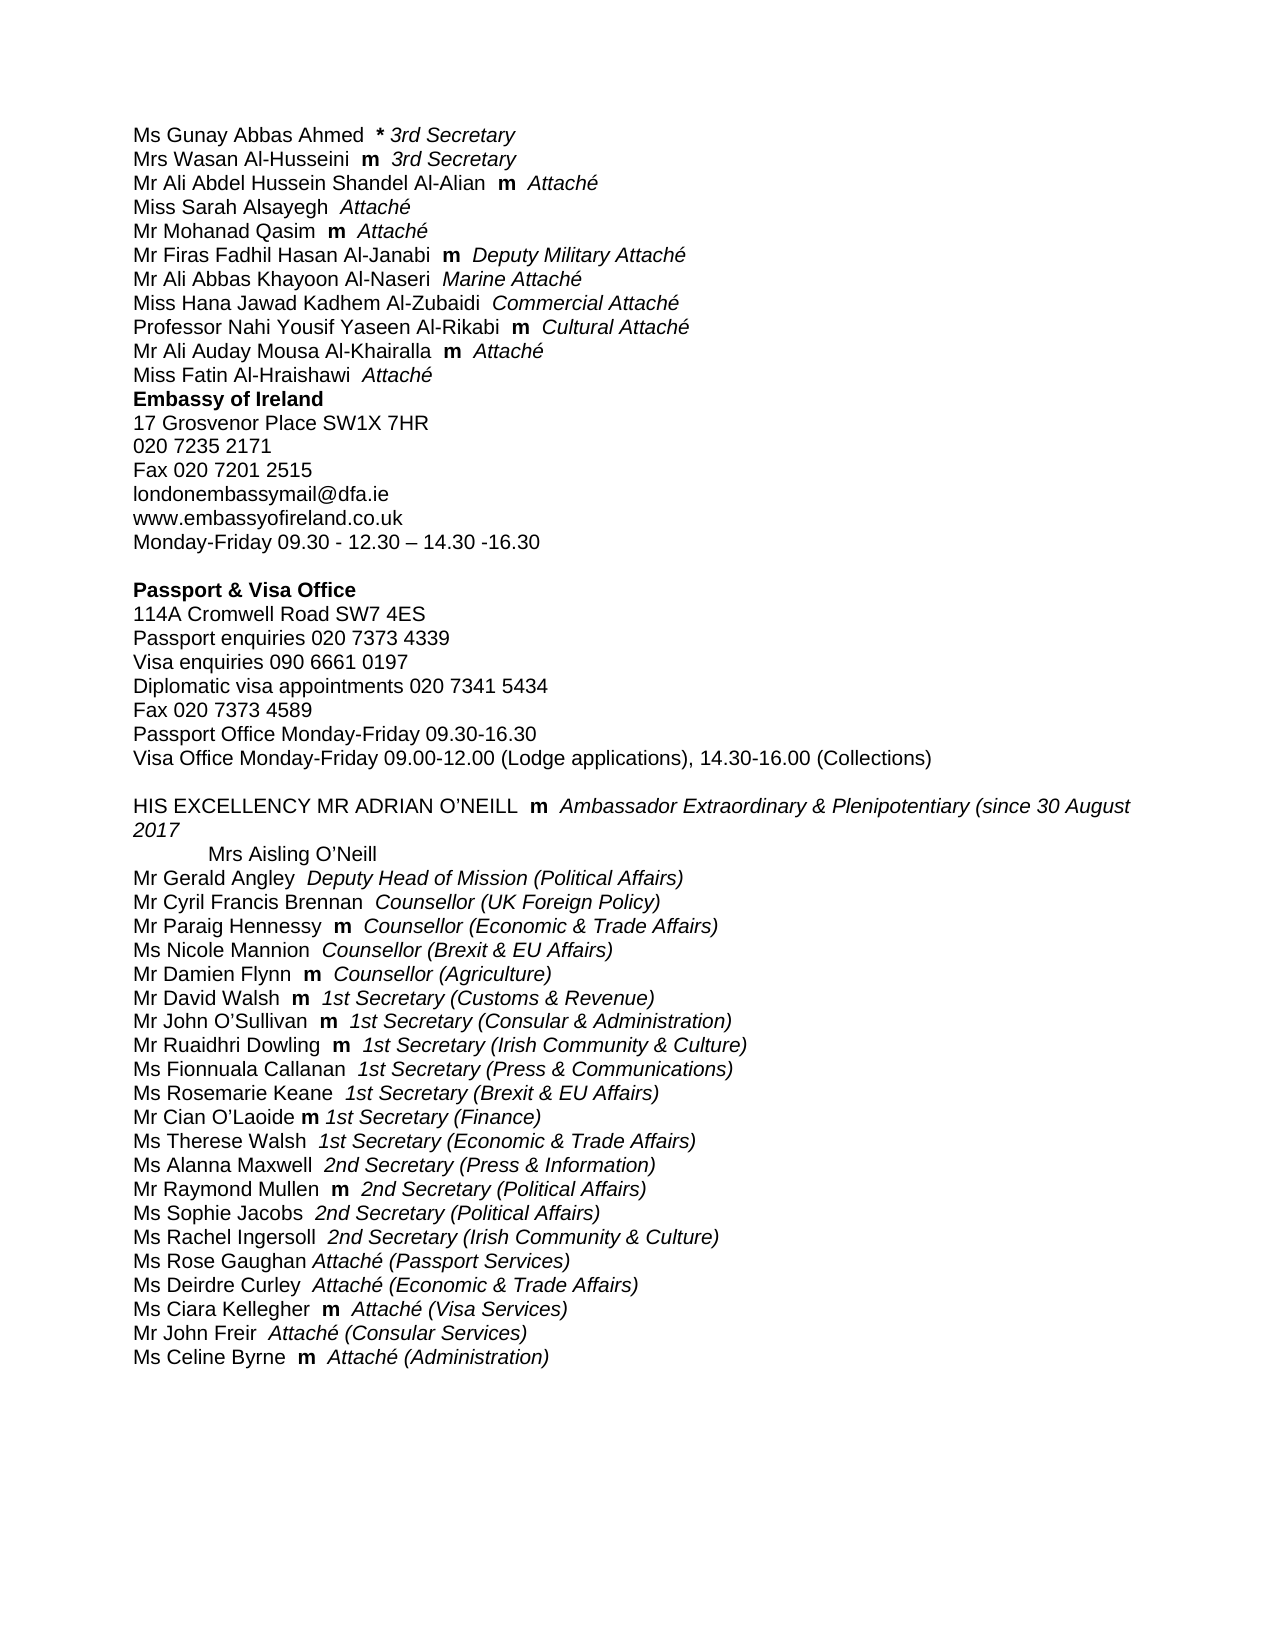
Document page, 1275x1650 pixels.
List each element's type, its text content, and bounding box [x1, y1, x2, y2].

text Mr Ali Abbas Khayoon Al-Naseri Marine Attaché [133, 267, 1181, 291]
text Mr Paraig Hennessy m Counsellor (Economic & Trade Affairs) [133, 913, 1181, 937]
text Ms Nicole Mannion Counsellor (Brexit & EU Affairs) [133, 937, 1181, 961]
text Passport enquiries 020 7373 4339 [133, 626, 1181, 650]
text Mr David Walsh m 1st Secretary (Customs & Revenue) [133, 985, 1181, 1009]
text Mr Cian O’Laoide m 1st Secretary (Finance) [133, 1105, 1181, 1129]
text Mr John O’Sullivan m 1st Secretary (Consular & Administration) [133, 1009, 1181, 1033]
text 17 Grosvenor Place SW1X 7HR [133, 410, 1181, 434]
text Monday-Friday 09.30 - 12.30 – 14.30 -16.30 [133, 530, 1181, 554]
text Ms Sophie Jacobs 2nd Secretary (Political Affairs) [133, 1201, 1181, 1225]
text Ms Therese Walsh 1st Secretary (Economic & Trade Affairs) [133, 1129, 1181, 1153]
text Passport Office Monday-Friday 09.30-16.30 [133, 722, 1181, 746]
text Miss Sarah Alsayegh Attaché [133, 195, 1181, 219]
text Ms Rachel Ingersoll 2nd Secretary (Irish Community & Culture) [133, 1225, 1181, 1249]
text Mr John Freir Attaché (Consular Services) [133, 1321, 1181, 1345]
text Miss Hana Jawad Kadhem Al-Zubaidi Commercial Attaché [133, 291, 1181, 314]
text Mr Firas Fadhil Hasan Al-Janabi m Deputy Military Attaché [133, 243, 1181, 267]
text Mr Raymond Mullen m 2nd Secretary (Political Affairs) [133, 1177, 1181, 1201]
text Mr Ali Abdel Hussein Shandel Al-Alian m Attaché [133, 171, 1181, 195]
text Mr Damien Flynn m Counsellor (Agriculture) [133, 961, 1181, 985]
text Ms Alanna Maxwell 2nd Secretary (Press & Information) [133, 1153, 1181, 1177]
text Ms Deirdre Curley Attaché (Economic & Trade Affairs) [133, 1273, 1181, 1297]
text Mrs Aisling O’Neill [133, 842, 1181, 866]
text Miss Fatin Al-Hraishawi Attaché [133, 362, 1181, 386]
text Fax 020 7201 2515 [133, 458, 1181, 482]
text Visa enquiries 090 6661 0197 [133, 650, 1181, 674]
text HIS EXCELLENCY MR ADRIAN O’NEILL m Ambassador Extraordinary & Plenipotentiary (since 30 August 2017 [133, 794, 1181, 842]
text Mr Mohanad Qasim m Attaché [133, 219, 1181, 243]
text Mr Cyril Francis Brennan Counsellor (UK Foreign Policy) [133, 889, 1181, 913]
text www.embassyofireland.co.uk [133, 506, 1181, 530]
text Diplomatic visa appointments 020 7341 5434 [133, 674, 1181, 698]
subtitle Passport & Visa Office [133, 578, 1181, 602]
subtitle Embassy of Ireland [133, 386, 1181, 410]
text Mrs Wasan Al-Husseini m 3rd Secretary [133, 147, 1181, 171]
text 114A Cromwell Road SW7 4ES [133, 602, 1181, 626]
text Ms Fionnuala Callanan 1st Secretary (Press & Communications) [133, 1057, 1181, 1081]
text Ms Rose Gaughan Attaché (Passport Services) [133, 1249, 1181, 1273]
text Ms Ciara Kellegher m Attaché (Visa Services) [133, 1297, 1181, 1321]
text Professor Nahi Yousif Yaseen Al-Rikabi m Cultural Attaché [133, 314, 1181, 338]
text Fax 020 7373 4589 [133, 698, 1181, 722]
text londonembassymail@dfa.ie [133, 482, 1181, 506]
text 020 7235 2171 [133, 434, 1181, 458]
text Visa Office Monday-Friday 09.00-12.00 (Lodge applications), 14.30-16.00 (Collections) [133, 746, 1181, 770]
text Ms Rosemarie Keane 1st Secretary (Brexit & EU Affairs) [133, 1081, 1181, 1105]
text Ms Gunay Abbas Ahmed * 3rd Secretary [133, 123, 1181, 147]
text Mr Ruaidhri Dowling m 1st Secretary (Irish Community & Culture) [133, 1033, 1181, 1057]
text Mr Ali Auday Mousa Al-Khairalla m Attaché [133, 338, 1181, 362]
text Ms Celine Byrne m Attaché (Administration) [133, 1345, 1181, 1369]
text Mr Gerald Angley Deputy Head of Mission (Political Affairs) [133, 866, 1181, 889]
